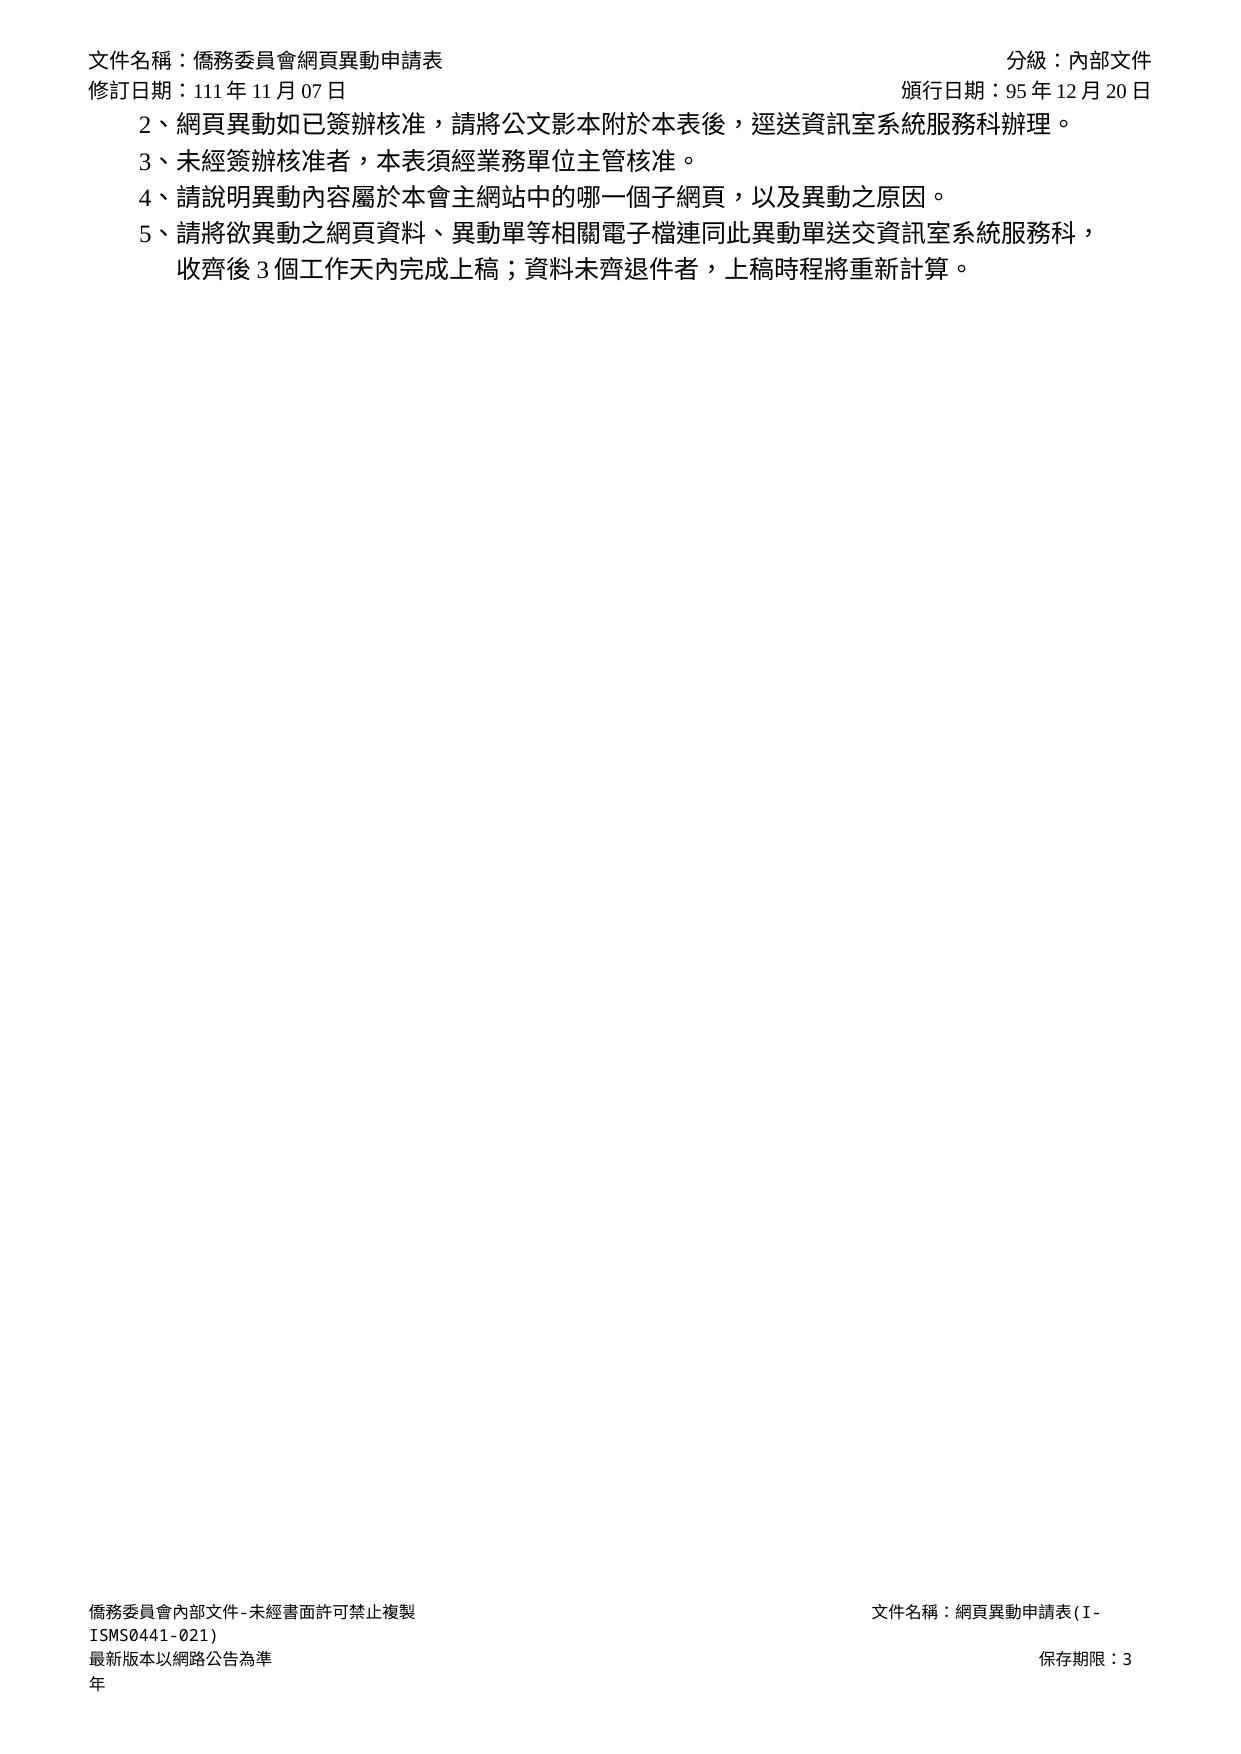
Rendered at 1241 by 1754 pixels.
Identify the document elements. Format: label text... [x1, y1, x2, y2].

text 收齊後3個工作天內完成上稿；資料未齊退件者，上稿時程將重新計算。 [89, 250, 1152, 286]
text 5、請將欲異動之網頁資料、異動單等相關電子檔連同此異動單送交資訊室系統服務科， [89, 213, 1152, 250]
text 4、請說明異動內容屬於本會主網站中的哪一個子網頁，以及異動之原因。 [89, 177, 1152, 213]
text 2、網頁異動如已簽辦核准，請將公文影本附於本表後，逕送資訊室系統服務科辦理。 [89, 105, 1152, 141]
text 3、未經簽辦核准者，本表須經業務單位主管核准。 [89, 141, 1152, 177]
